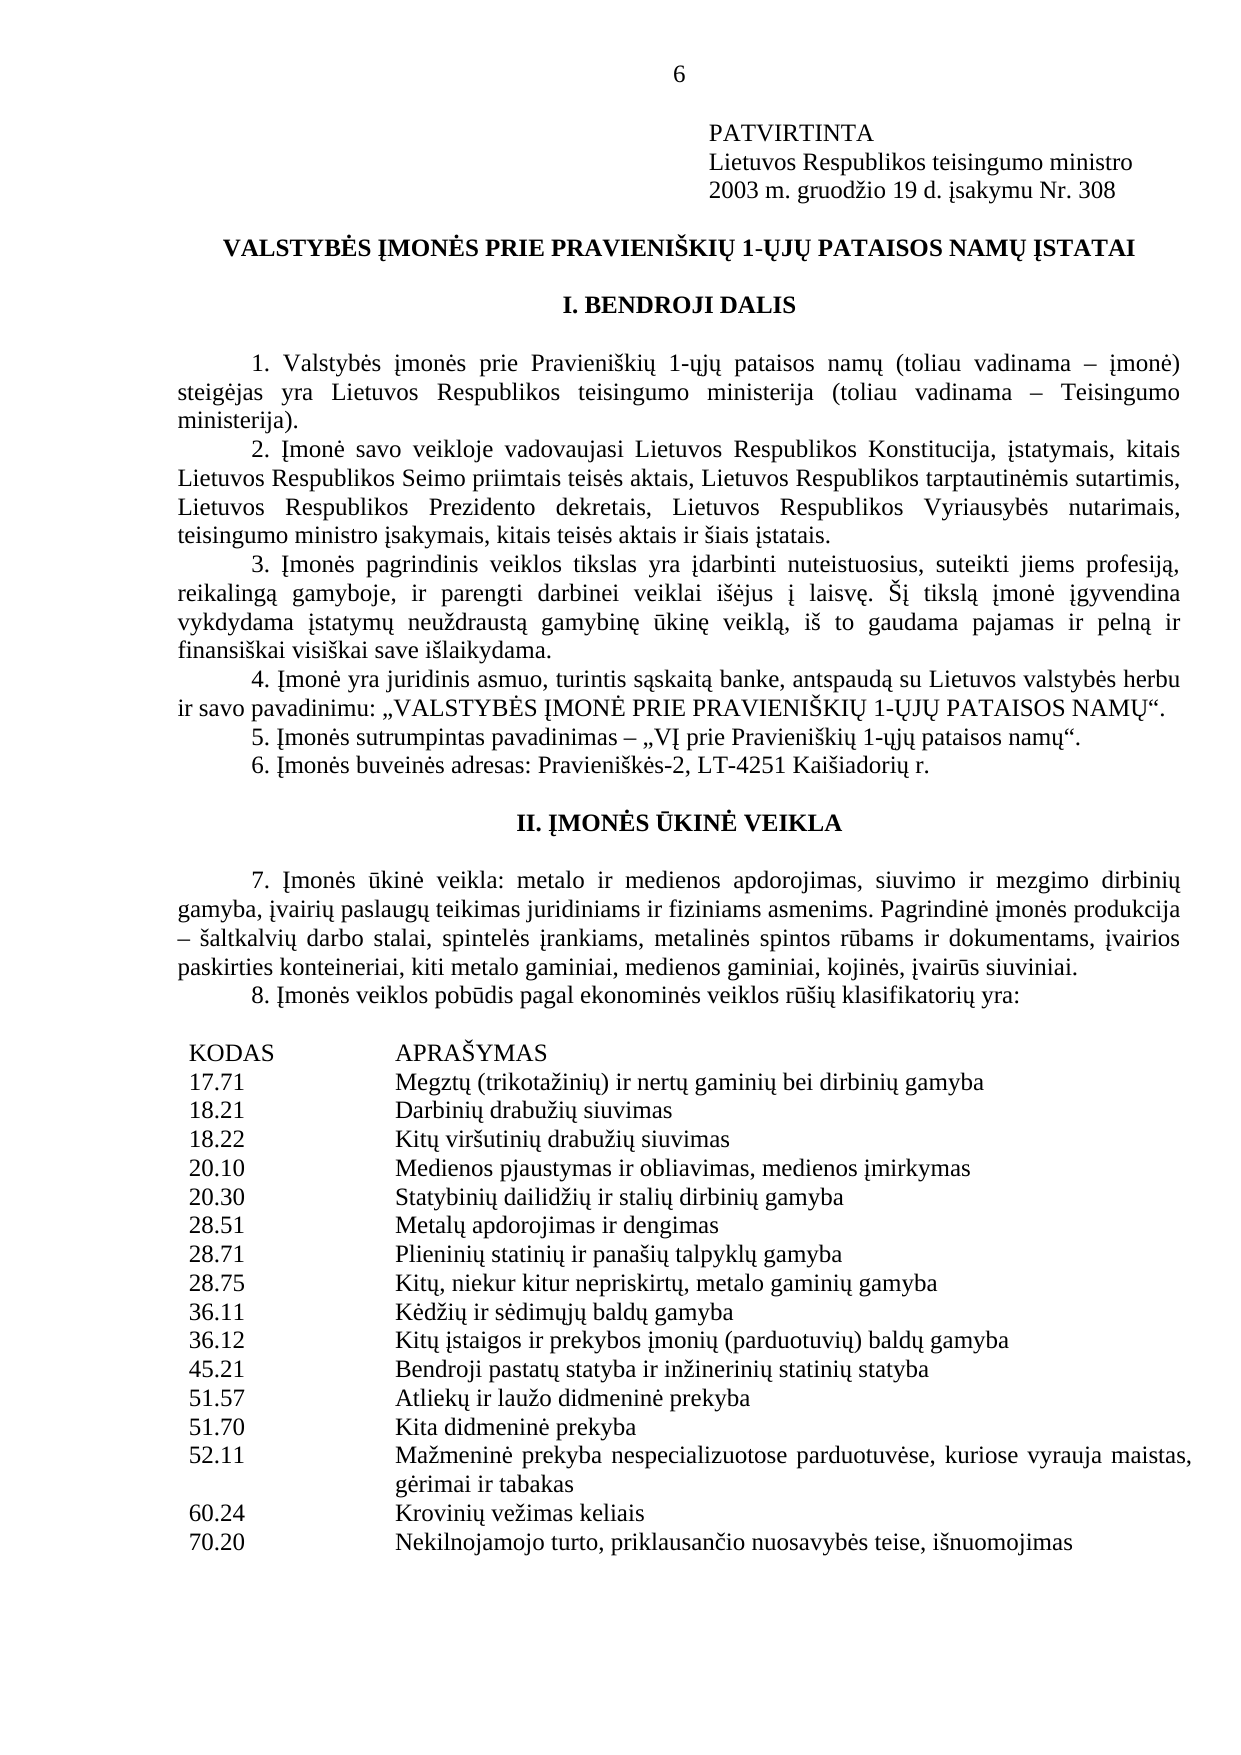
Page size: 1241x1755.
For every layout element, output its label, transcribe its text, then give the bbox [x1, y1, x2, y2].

table_cell Megztų (trikotažinių) ir nertų gaminių bei dirbinių gamyba [384, 1067, 1204, 1096]
table_cell 51.70 [177, 1412, 383, 1441]
table_cell 28.71 [177, 1239, 383, 1268]
table_cell 60.24 [177, 1498, 383, 1527]
table_cell Kitų viršutinių drabužių siuvimas [384, 1124, 1204, 1153]
table_cell Darbinių drabužių siuvimas [384, 1096, 1204, 1124]
table_cell Mažmeninė prekyba nespecializuotose parduotuvėse, kuriose vyrauja maistas, gėrimai ir tabakas [384, 1441, 1204, 1498]
text 1. Valstybės įmonės prie Pravieniškių 1-ųjų pataisos namų (toliau vadinama – įmonė) steigėjas yra Lietuvos Respublikos teisingumo ministerija (toliau vadinama – Teisingumo ministerija). [177, 348, 1181, 434]
text 3. Įmonės pagrindinis veiklos tikslas yra įdarbinti nuteistuosius, suteikti jiems profesiją, reikalingą gamyboje, ir parengti darbinei veiklai išėjus į laisvę. Šį tikslą įmonė įgyvendina vykdydama įstatymų neuždraustą gamybinę ūkinę veiklą, iš to gaudama pajamas ir pelną ir finansiškai visiškai save išlaikydama. [177, 549, 1181, 664]
text 2. Įmonė savo veikloje vadovaujasi Lietuvos Respublikos Konstitucija, įstatymais, kitais Lietuvos Respublikos Seimo priimtais teisės aktais, Lietuvos Respublikos tarptautinėmis sutartimis, Lietuvos Respublikos Prezidento dekretais, Lietuvos Respublikos Vyriausybės nutarimais, teisingumo ministro įsakymais, kitais teisės aktais ir šiais įstatais. [177, 434, 1181, 549]
table_cell Krovinių vežimas keliais [384, 1498, 1204, 1527]
table_cell 45.21 [177, 1354, 383, 1383]
table_cell 20.30 [177, 1182, 383, 1211]
table_cell Plieninių statinių ir panašių talpyklų gamyba [384, 1239, 1204, 1268]
table_cell Medienos pjaustymas ir obliavimas, medienos įmirkymas [384, 1153, 1204, 1182]
table_cell 17.71 [177, 1067, 383, 1096]
table_cell 18.22 [177, 1124, 383, 1153]
text PATVIRTINTA [709, 118, 1181, 147]
text Lietuvos Respublikos teisingumo ministro [177, 147, 1181, 176]
table_header KODAS [177, 1038, 383, 1067]
table_cell 28.75 [177, 1268, 383, 1297]
text 7. Įmonės ūkinė veikla: metalo ir medienos apdorojimas, siuvimo ir mezgimo dirbinių gamyba, įvairių paslaugų teikimas juridiniams ir fiziniams asmenims. Pagrindinė įmonės produkcija – šaltkalvių darbo stalai, spintelės įrankiams, metalinės spintos rūbams ir dokumentams, įvairios paskirties konteineriai, kiti metalo gaminiai, medienos gaminiai, kojinės, įvairūs siuviniai. [177, 866, 1181, 981]
text 6. Įmonės buveinės adresas: Pravieniškės-2, LT-4251 Kaišiadorių r. [177, 751, 1181, 779]
table_cell Kitų, niekur kitur nepriskirtų, metalo gaminių gamyba [384, 1268, 1204, 1297]
table_header APRAŠYMAS [384, 1038, 1204, 1067]
table_cell 28.51 [177, 1211, 383, 1239]
text 2003 m. gruodžio 19 d. įsakymu Nr. 308 [177, 176, 1181, 204]
table_cell Kėdžių ir sėdimųjų baldų gamyba [384, 1297, 1204, 1326]
table_cell Bendroji pastatų statyba ir inžinerinių statinių statyba [384, 1354, 1204, 1383]
table_cell 51.57 [177, 1383, 383, 1412]
text 5. Įmonės sutrumpintas pavadinimas – „VĮ prie Pravieniškių 1-ųjų pataisos namų“. [177, 722, 1181, 751]
text I. BENDROJI DALIS [177, 291, 1181, 319]
table_cell Atliekų ir laužo didmeninė prekyba [384, 1383, 1204, 1412]
table_cell 36.11 [177, 1297, 383, 1326]
table_cell 36.12 [177, 1326, 383, 1354]
text VALSTYBĖS ĮMONĖS PRIE PRAVIENIŠKIŲ 1-ųjų PATAISOS namų ĮSTATAI [177, 233, 1181, 262]
table_cell 52.11 [177, 1441, 383, 1498]
table_cell Statybinių dailidžių ir stalių dirbinių gamyba [384, 1182, 1204, 1211]
table_cell Kitų įstaigos ir prekybos įmonių (parduotuvių) baldų gamyba [384, 1326, 1204, 1354]
table_cell 18.21 [177, 1096, 383, 1124]
table_cell Metalų apdorojimas ir dengimas [384, 1211, 1204, 1239]
text 4. Įmonė yra juridinis asmuo, turintis sąskaitą banke, antspaudą su Lietuvos valstybės herbu ir savo pavadinimu: „VALSTYBĖS ĮMONĖ PRIE PRAVIENIŠKIŲ 1-ŲJŲ PATAISOS NAMŲ“. [177, 664, 1181, 722]
table_cell Nekilnojamojo turto, priklausančio nuosavybės teise, išnuomojimas [384, 1527, 1204, 1556]
text II. ĮMONĖS ŪKINĖ VEIKLA [177, 808, 1181, 837]
text 8. Įmonės veiklos pobūdis pagal ekonominės veiklos rūšių klasifikatorių yra: [177, 981, 1181, 1009]
table_cell 20.10 [177, 1153, 383, 1182]
table_cell Kita didmeninė prekyba [384, 1412, 1204, 1441]
table_cell 70.20 [177, 1527, 383, 1556]
